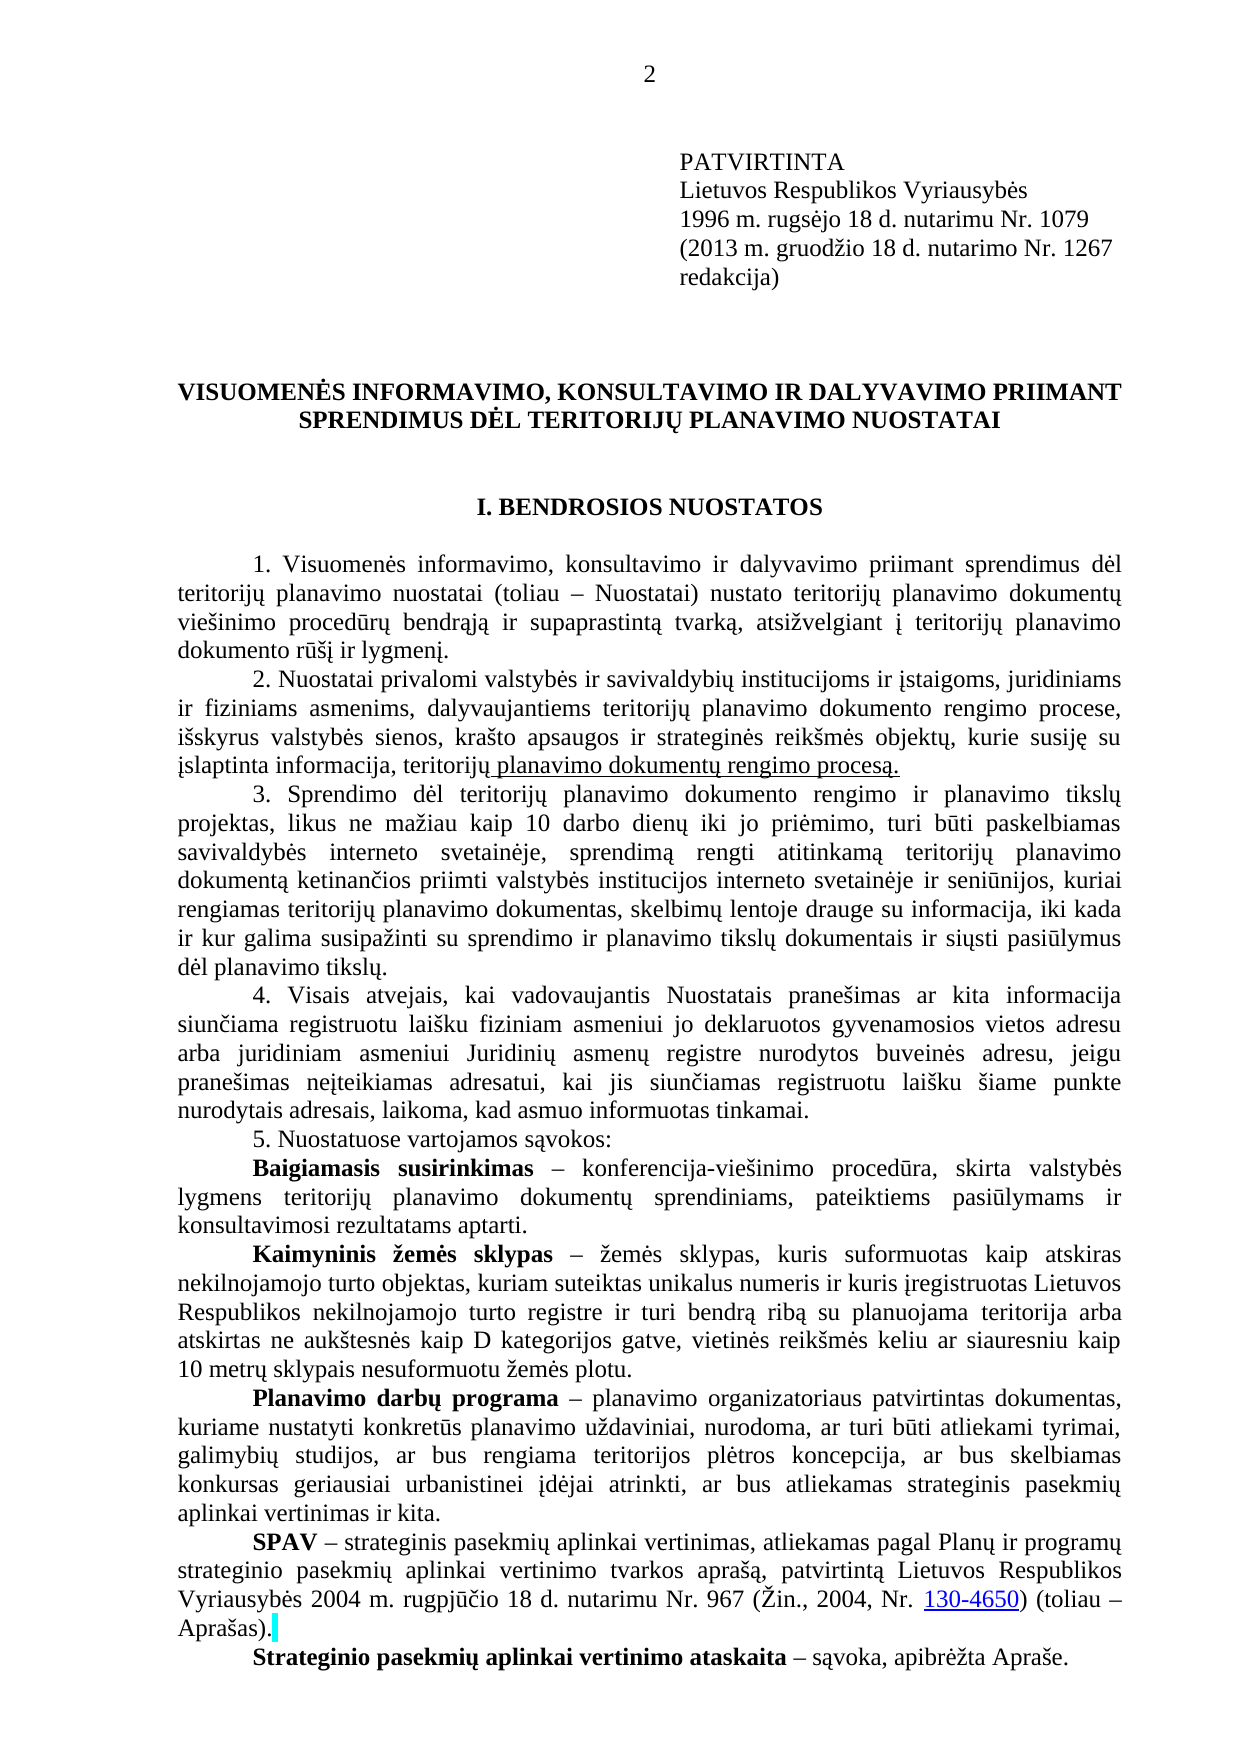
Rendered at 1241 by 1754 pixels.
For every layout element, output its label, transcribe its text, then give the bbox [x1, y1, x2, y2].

text PATVIRTINTA Lietuvos Respublikos Vyriausybės 1996 m. rugsėjo 18 d. nutarimu Nr. 1079 [679, 147, 1122, 233]
text (2013 m. gruodžio 18 d. nutarimo Nr. 1267 redakcija) [679, 233, 1122, 291]
text I. BENDROSIOS NUOSTATOS [177, 492, 1122, 521]
text Strateginio pasekmių aplinkai vertinimo ataskaita – sąvoka, apibrėžta Apraše. [177, 1642, 1122, 1671]
text 1. Visuomenės informavimo, konsultavimo ir dalyvavimo priimant sprendimus dėl teritorijų planavimo nuostatai (toliau – Nuostatai) nustato teritorijų planavimo dokumentų viešinimo procedūrų bendrąją ir supaprastintą tvarką, atsižvelgiant į teritorijų planavimo dokumento rūšį ir lygmenį. [177, 549, 1122, 664]
text Kaimyninis žemės sklypas – žemės sklypas, kuris suformuotas kaip atskiras nekilnojamojo turto objektas, kuriam suteiktas unikalus numeris ir kuris įregistruotas Lietuvos Respublikos nekilnojamojo turto registre ir turi bendrą ribą su planuojama teritorija arba atskirtas ne aukštesnės kaip D kategorijos gatve, vietinės reikšmės keliu ar siauresniu kaip 10 metrų sklypais nesuformuotu žemės plotu. [177, 1239, 1122, 1383]
text 5. Nuostatuose vartojamos sąvokos: [177, 1124, 1122, 1153]
text Planavimo darbų programa – planavimo organizatoriaus patvirtintas dokumentas, kuriame nustatyti konkretūs planavimo uždaviniai, nurodoma, ar turi būti atliekami tyrimai, galimybių studijos, ar bus rengiama teritorijos plėtros koncepcija, ar bus skelbiamas konkursas geriausiai urbanistinei įdėjai atrinkti, ar bus atliekamas strateginis pasekmių aplinkai vertinimas ir kita. [177, 1383, 1122, 1527]
text 3. Sprendimo dėl teritorijų planavimo dokumento rengimo ir planavimo tikslų projektas, likus ne mažiau kaip 10 darbo dienų iki jo priėmimo, turi būti paskelbiamas savivaldybės interneto svetainėje, sprendimą rengti atitinkamą teritorijų planavimo dokumentą ketinančios priimti valstybės institucijos interneto svetainėje ir seniūnijos, kuriai rengiamas teritorijų planavimo dokumentas, skelbimų lentoje drauge su informacija, iki kada ir kur galima susipažinti su sprendimo ir planavimo tikslų dokumentais ir siųsti pasiūlymus dėl planavimo tikslų. [177, 779, 1122, 981]
text Baigiamasis susirinkimas – konferencija-viešinimo procedūra, skirta valstybės lygmens teritorijų planavimo dokumentų sprendiniams, pateiktiems pasiūlymams ir konsultavimosi rezultatams aptarti. [177, 1153, 1122, 1239]
text SPAV – strateginis pasekmių aplinkai vertinimas, atliekamas pagal Planų ir programų strateginio pasekmių aplinkai vertinimo tvarkos aprašą, patvirtintą Lietuvos Respublikos Vyriausybės 2004 m. rugpjūčio 18 d. nutarimu Nr. 967 (Žin., 2004, Nr. 130-4650) (toliau – Aprašas). [177, 1527, 1122, 1642]
text VISUOMENĖS INFORMAVIMO, KONSULTAVIMO IR DALYVAVIMO PRIIMANT SPRENDIMUS DĖL TERITORIJŲ PLANAVIMO NUOSTATAI [177, 377, 1122, 434]
text 2. Nuostatai privalomi valstybės ir savivaldybių institucijoms ir įstaigoms, juridiniams ir fiziniams asmenims, dalyvaujantiems teritorijų planavimo dokumento rengimo procese, išskyrus valstybės sienos, krašto apsaugos ir strateginės reikšmės objektų, kurie susiję su įslaptinta informacija, teritorijų planavimo dokumentų rengimo procesą. [177, 664, 1122, 779]
text 4. Visais atvejais, kai vadovaujantis Nuostatais pranešimas ar kita informacija siunčiama registruotu laišku fiziniam asmeniui jo deklaruotos gyvenamosios vietos adresu arba juridiniam asmeniui Juridinių asmenų registre nurodytos buveinės adresu, jeigu pranešimas neįteikiamas adresatui, kai jis siunčiamas registruotu laišku šiame punkte nurodytais adresais, laikoma, kad asmuo informuotas tinkamai. [177, 981, 1122, 1124]
